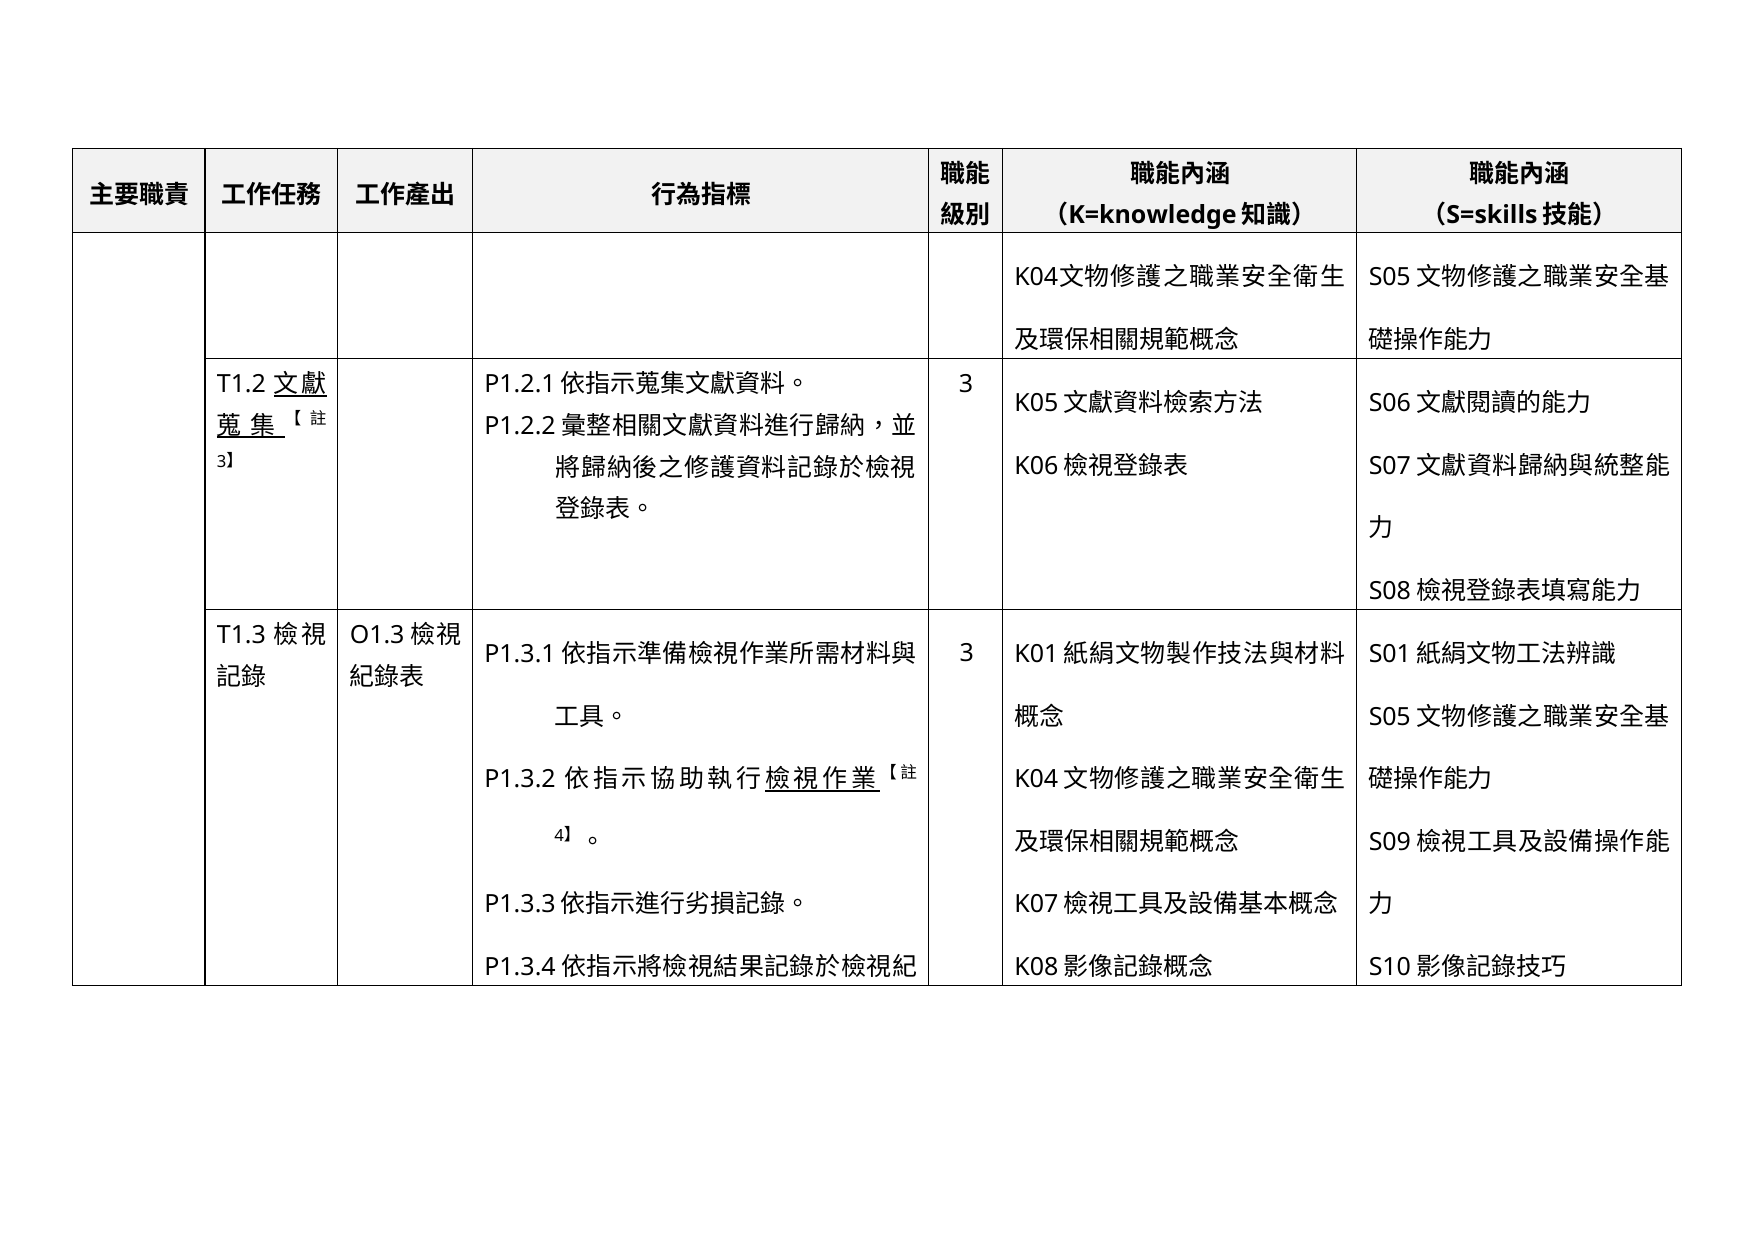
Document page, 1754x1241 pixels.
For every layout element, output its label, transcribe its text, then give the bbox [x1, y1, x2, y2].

table_cell O1.3檢視紀錄表 [338, 610, 472, 985]
table_cell [473, 233, 928, 358]
table_header 工作任務 [206, 149, 337, 232]
table_cell S01紙絹文物工法辨識 S05文物修護之職業安全基礎操作能力 S09檢視工具及設備操作能力 S10影像記錄技巧 [1357, 610, 1681, 985]
table_cell [338, 233, 472, 358]
table_cell [338, 359, 472, 609]
table_header 職能內涵 （K=knowledge知識） [1003, 149, 1356, 232]
table_cell S05文物修護之職業安全基礎操作能力 [1357, 233, 1681, 358]
table_cell S06文獻閱讀的能力 S07文獻資料歸納與統整能力 S08檢視登錄表填寫能力 [1357, 359, 1681, 609]
table_cell T1.3檢視記錄 [206, 610, 337, 985]
table_header 職能內涵 （S=skills技能） [1357, 149, 1681, 232]
table_cell 3 [929, 610, 1002, 985]
table_cell K01紙絹文物製作技法與材料概念 K04文物修護之職業安全衛生及環保相關規範概念 K07檢視工具及設備基本概念 K08影像記錄概念 [1003, 610, 1356, 985]
table_cell P1.3.1依指示準備檢視作業所需材料與工具。 P1.3.2依指示協助執行檢視作業【註4】。 P1.3.3依指示進行劣損記錄。 P1.3.4依指示將檢視結果記錄於檢視紀 [473, 610, 928, 985]
table_cell P1.2.1依指示蒐集文獻資料。 P1.2.2彙整相關文獻資料進行歸納，並將歸納後之修護資料記錄於檢視登錄表。 [473, 359, 928, 609]
table_cell 3 [929, 359, 1002, 609]
table_cell K04文物修護之職業安全衛生及環保相關規範概念 [1003, 233, 1356, 358]
table_cell [206, 233, 337, 358]
table_cell K05文獻資料檢索方法 K06檢視登錄表 [1003, 359, 1356, 609]
table_header 行為指標 [473, 149, 928, 232]
table_cell [929, 233, 1002, 358]
table_header 職能級別 [929, 149, 1002, 232]
table_cell [73, 233, 204, 985]
table_cell T1.2文獻蒐集【註3】 [206, 359, 337, 609]
table_header 工作產出 [338, 149, 472, 232]
table_header 主要職責 [73, 149, 204, 232]
